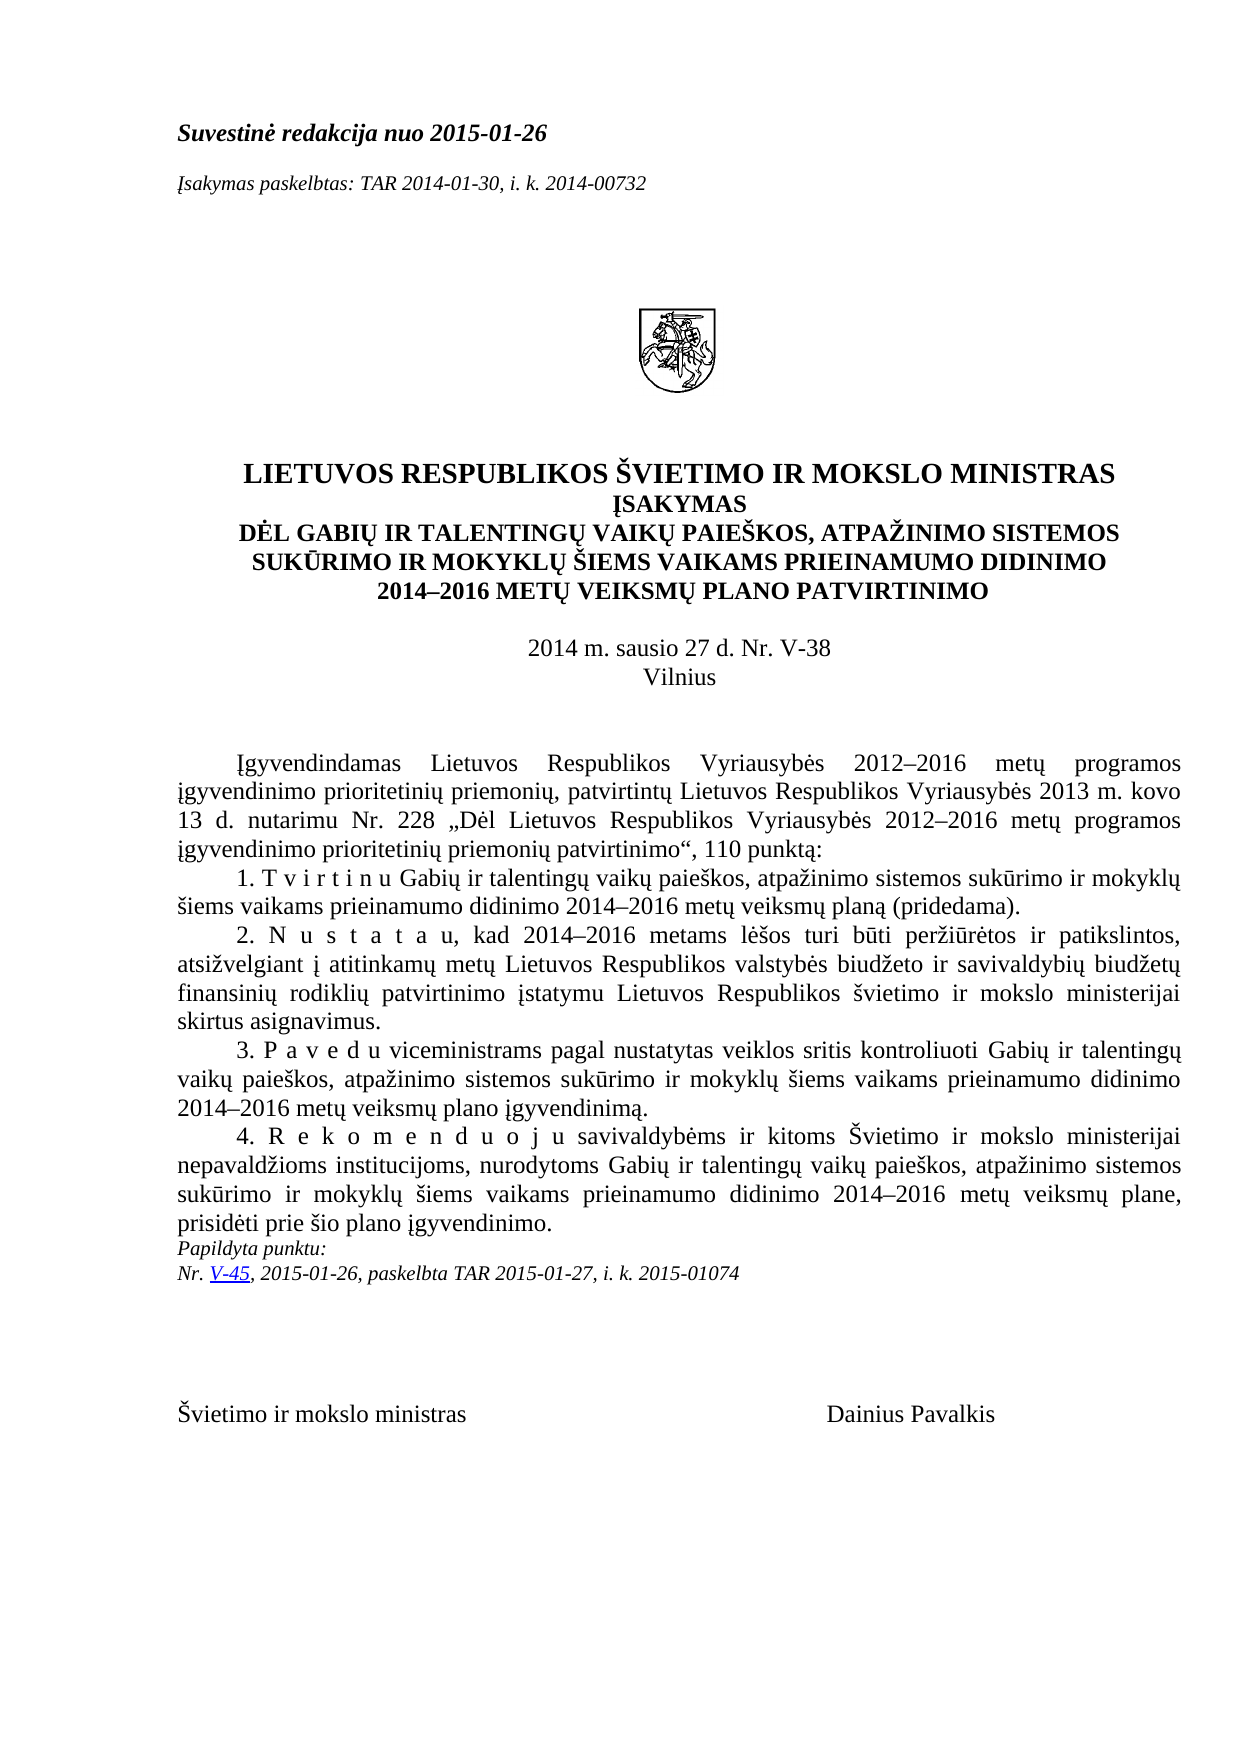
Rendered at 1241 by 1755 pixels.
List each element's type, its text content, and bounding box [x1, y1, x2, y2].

text Įgyvendindamas Lietuvos Respublikos Vyriausybės 2012–2016 metų programos įgyvendinimo prioritetinių priemonių, patvirtintų Lietuvos Respublikos Vyriausybės 2013 m. kovo 13 d. nutarimu Nr. 228 „Dėl Lietuvos Respublikos Vyriausybės 2012–2016 metų programos įgyvendinimo prioritetinių priemonių patvirtinimo“, 110 punktą: [177, 748, 1182, 863]
text Švietimo ir mokslo ministras Dainius Pavalkis [177, 1399, 1182, 1428]
text 2014 m. sausio 27 d. Nr. V-38 [177, 633, 1182, 662]
text Vilnius [177, 662, 1182, 691]
text 1. T v i r t i n u Gabių ir talentingų vaikų paieškos, atpažinimo sistemos sukūrimo ir mokyklų šiems vaikams prieinamumo didinimo 2014–2016 metų veiksmų planą (pridedama). [177, 863, 1182, 920]
text ĮSAKYMAS [177, 489, 1182, 518]
text Suvestinė redakcija nuo 2015-01-26 [177, 118, 1182, 147]
text Nr. V-45, 2015-01-26, paskelbta TAR 2015-01-27, i. k. 2015-01074 [177, 1260, 1182, 1284]
text DĖL GABIŲ IR TALENTINGŲ VAIKŲ PAIEŠKOS, ATPAŽINIMO SISTEMOS SUKŪRIMO IR MOKYKLŲ ŠIEMS VAIKAMS PRIEINAMUMO DIDINIMO [177, 518, 1182, 576]
text Papildyta punktu: [177, 1236, 1182, 1260]
text 3. P a v e d u viceministrams pagal nustatytas veiklos sritis kontroliuoti Gabių ir talentingų vaikų paieškos, atpažinimo sistemos sukūrimo ir mokyklų šiems vaikams prieinamumo didinimo 2014–2016 metų veiksmų plano įgyvendinimą. [177, 1035, 1182, 1121]
text LIETUVOS RESPUBLIKOS ŠVIETIMO IR MOKSLO MINISTRAS [177, 456, 1182, 489]
text 2. N u s t a t a u, kad 2014–2016 metams lėšos turi būti peržiūrėtos ir patikslintos, atsižvelgiant į atitinkamų metų Lietuvos Respublikos valstybės biudžeto ir savivaldybių biudžetų finansinių rodiklių patvirtinimo įstatymu Lietuvos Respublikos švietimo ir mokslo ministerijai skirtus asignavimus. [177, 920, 1182, 1035]
text 2014–2016 METŲ VEIKSMŲ PLANO PATVIRTINIMO [177, 576, 1182, 604]
text Įsakymas paskelbtas: TAR 2014-01-30, i. k. 2014-00732 [177, 171, 1182, 195]
text 4. R e k o m e n d u o j u savivaldybėms ir kitoms Švietimo ir mokslo ministerijai nepavaldžioms institucijoms, nurodytoms Gabių ir talentingų vaikų paieškos, atpažinimo sistemos sukūrimo ir mokyklų šiems vaikams prieinamumo didinimo 2014–2016 metų veiksmų plane, prisidėti prie šio plano įgyvendinimo. [177, 1121, 1182, 1236]
